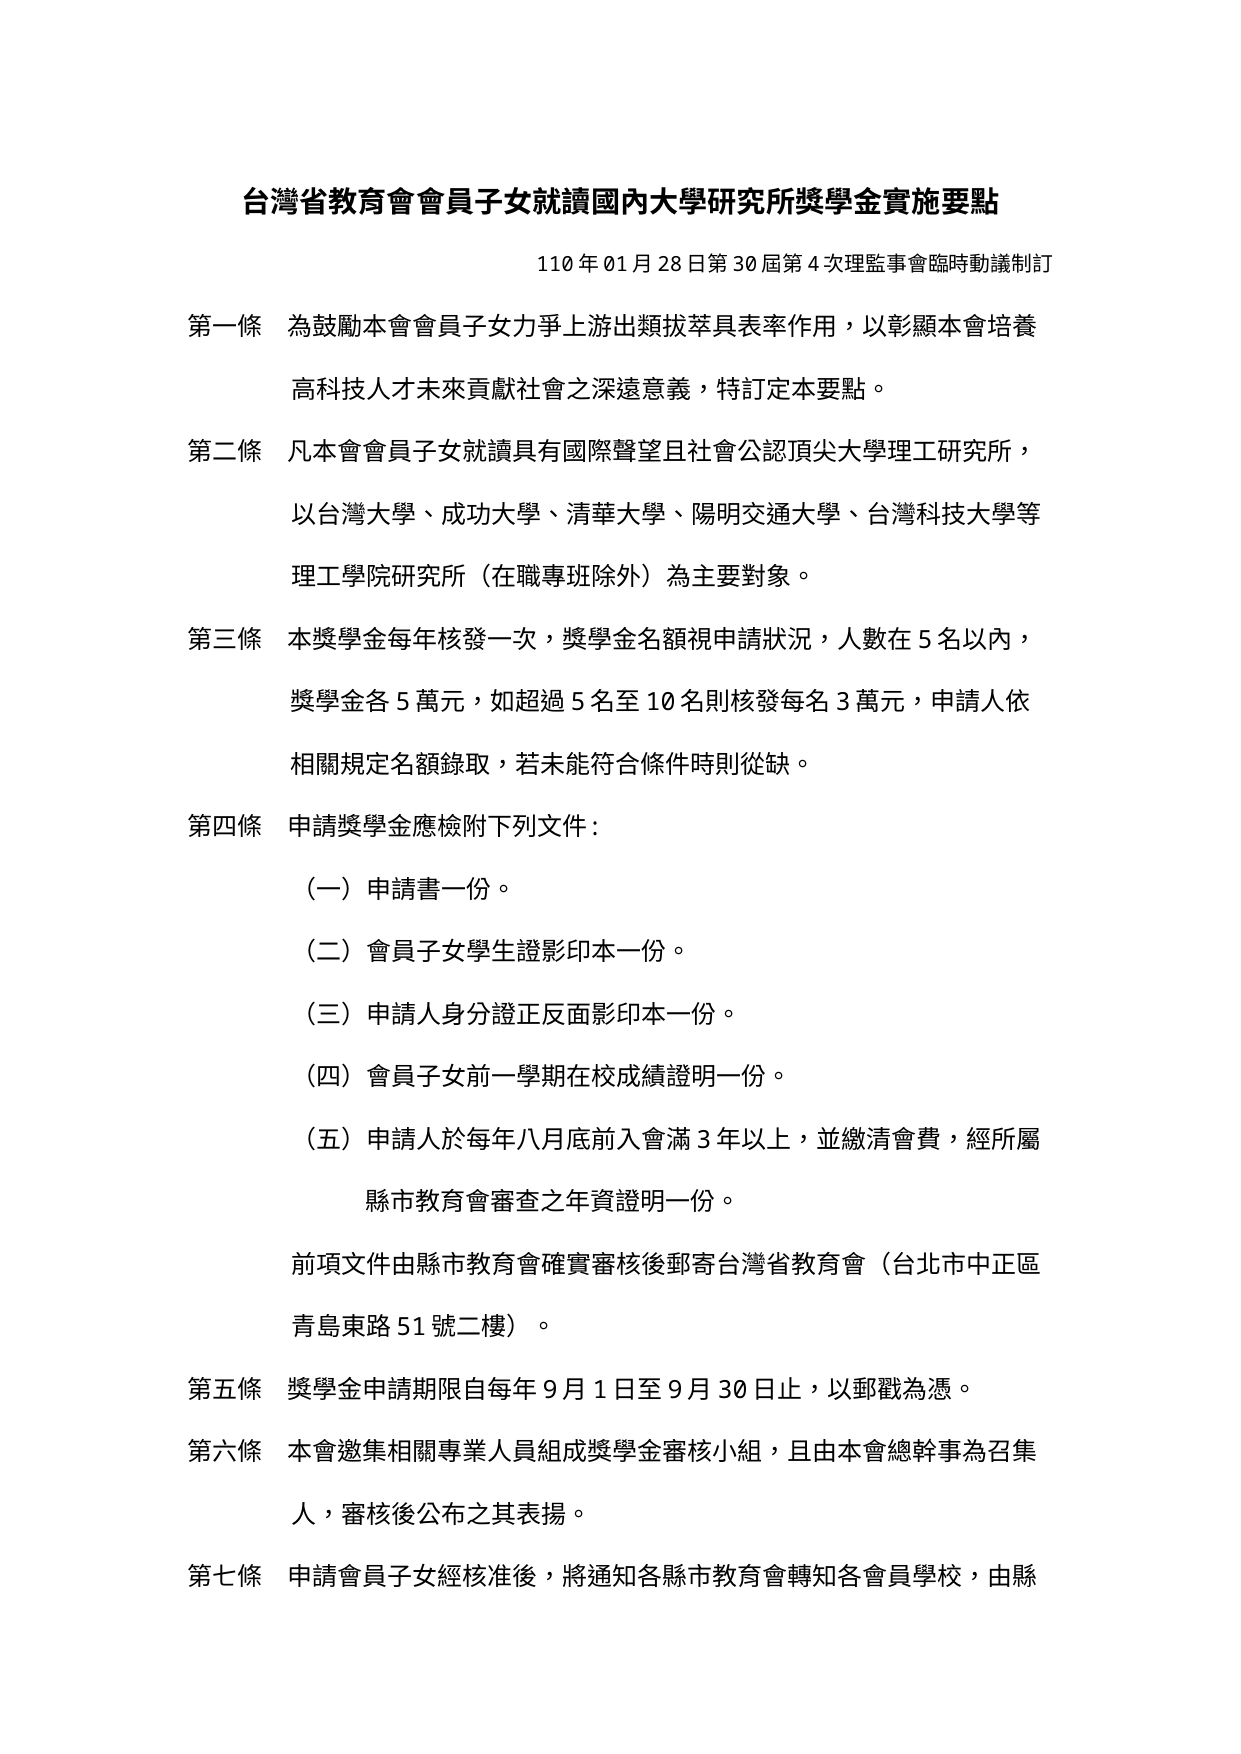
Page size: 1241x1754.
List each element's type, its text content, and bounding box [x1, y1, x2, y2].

text 第二條 凡本會會員子女就讀具有國際聲望且社會公認頂尖大學理工研究所，以台灣大學、成功大學、清華大學、陽明交通大學、台灣科技大學等理工學院研究所（在職專班除外）為主要對象。 [187, 408, 1053, 596]
text （一）申請書一份。 [291, 846, 1053, 908]
text （二）會員子女學生證影印本一份。 [291, 908, 1053, 971]
text 第一條 為鼓勵本會會員子女力爭上游出類拔萃具表率作用，以彰顯本會培養高科技人才未來貢獻社會之深遠意義，特訂定本要點。 [187, 283, 1053, 408]
text 第六條 本會邀集相關專業人員組成獎學金審核小組，且由本會總幹事為召集人，審核後公布之其表揚。 [187, 1408, 1053, 1533]
text （四）會員子女前一學期在校成績證明一份。 [291, 1033, 1053, 1096]
text 第五條 獎學金申請期限自每年9月1日至9月30日止，以郵戳為憑。 [187, 1346, 1053, 1408]
text 第四條 申請獎學金應檢附下列文件: [187, 783, 1053, 846]
text 第三條 本獎學金每年核發一次，獎學金名額視申請狀況，人數在5名以內，獎學金各5萬元，如超過5名至10名則核發每名3萬元，申請人依相關規定名額錄取，若未能符合條件時則從缺。 [187, 596, 1053, 783]
text （三）申請人身分證正反面影印本一份。 [291, 971, 1053, 1033]
text 110年01月28日第30屆第4次理監事會臨時動議制訂 [187, 221, 1053, 283]
text 前項文件由縣市教育會確實審核後郵寄台灣省教育會（台北市中正區青島東路51號二樓）。 [291, 1221, 1053, 1346]
text （五）申請人於每年八月底前入會滿3年以上，並繳清會費，經所屬縣市教育會審查之年資證明一份。 [291, 1096, 1053, 1221]
text 台灣省教育會會員子女就讀國內大學研究所獎學金實施要點 [187, 158, 1053, 221]
text 第七條 申請會員子女經核准後，將通知各縣市教育會轉知各會員學校，由縣 [187, 1533, 1053, 1596]
